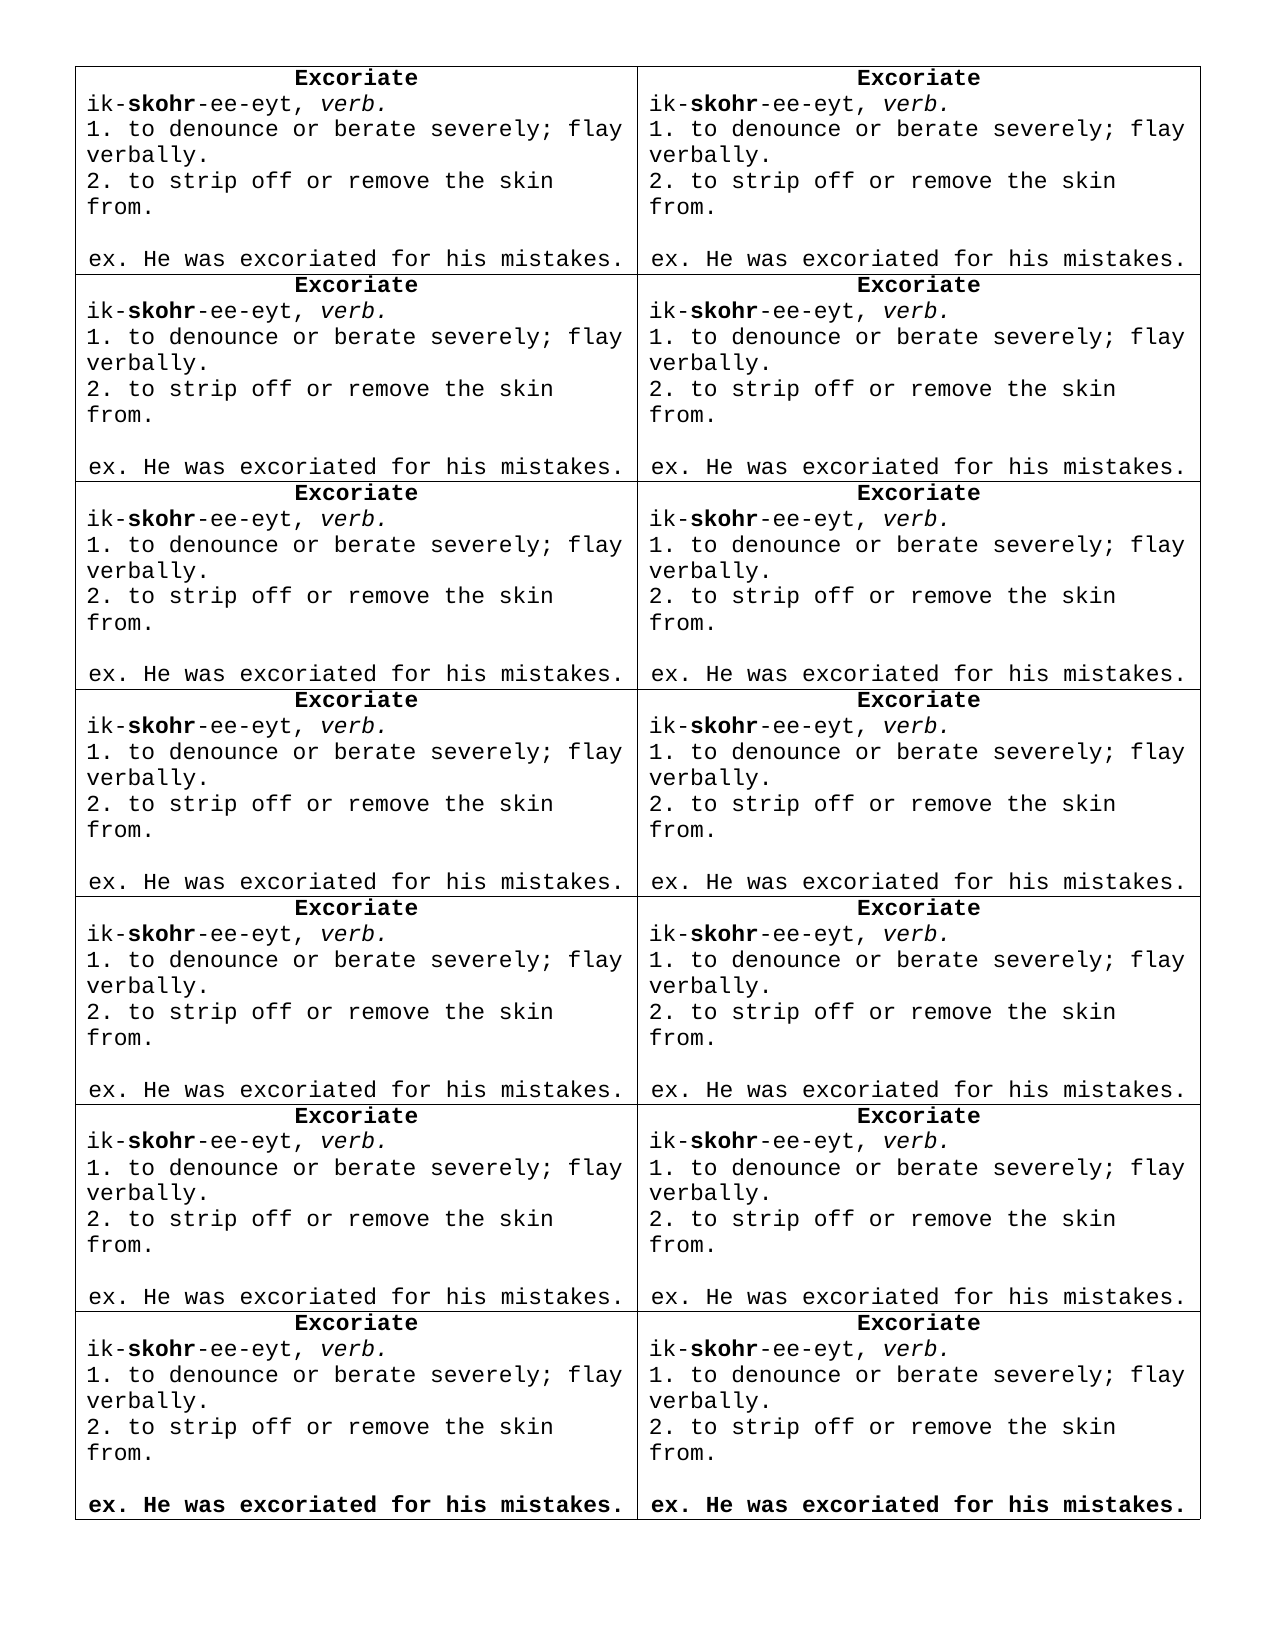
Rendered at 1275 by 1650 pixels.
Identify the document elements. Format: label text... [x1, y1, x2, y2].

table_cell Excoriate ik-skohr-ee-eyt, verb. 1. to denounce or berate severely; flay verbally. 2. to strip off or remove the skin from. ex. He was excoriated for his mistakes. [76, 690, 637, 896]
table_cell Excoriate ik-skohr-ee-eyt, verb. 1. to denounce or berate severely; flay verbally. 2. to strip off or remove the skin from. ex. He was excoriated for his mistakes. [76, 1312, 637, 1519]
table_cell Excoriate ik-skohr-ee-eyt, verb. 1. to denounce or berate severely; flay verbally. 2. to strip off or remove the skin from. ex. He was excoriated for his mistakes. [76, 897, 637, 1104]
table_cell Excoriate ik-skohr-ee-eyt, verb. 1. to denounce or berate severely; flay verbally. 2. to strip off or remove the skin from. ex. He was excoriated for his mistakes. [638, 690, 1200, 896]
table_cell Excoriate ik-skohr-ee-eyt, verb. 1. to denounce or berate severely; flay verbally. 2. to strip off or remove the skin from. ex. He was excoriated for his mistakes. [638, 1312, 1200, 1519]
table_header Excoriate ik-skohr-ee-eyt, verb. 1. to denounce or berate severely; flay verbally. 2. to strip off or remove the skin from. ex. He was excoriated for his mistakes. [76, 67, 637, 273]
table_cell Excoriate ik-skohr-ee-eyt, verb. 1. to denounce or berate severely; flay verbally. 2. to strip off or remove the skin from. ex. He was excoriated for his mistakes. [76, 1105, 637, 1311]
table_cell Excoriate ik-skohr-ee-eyt, verb. 1. to denounce or berate severely; flay verbally. 2. to strip off or remove the skin from. ex. He was excoriated for his mistakes. [638, 1105, 1200, 1311]
table_cell Excoriate ik-skohr-ee-eyt, verb. 1. to denounce or berate severely; flay verbally. 2. to strip off or remove the skin from. ex. He was excoriated for his mistakes. [638, 275, 1200, 481]
table_cell Excoriate ik-skohr-ee-eyt, verb. 1. to denounce or berate severely; flay verbally. 2. to strip off or remove the skin from. ex. He was excoriated for his mistakes. [638, 482, 1200, 689]
table_header Excoriate ik-skohr-ee-eyt, verb. 1. to denounce or berate severely; flay verbally. 2. to strip off or remove the skin from. ex. He was excoriated for his mistakes. [638, 67, 1200, 273]
table_cell Excoriate ik-skohr-ee-eyt, verb. 1. to denounce or berate severely; flay verbally. 2. to strip off or remove the skin from. ex. He was excoriated for his mistakes. [638, 897, 1200, 1104]
table_cell Excoriate ik-skohr-ee-eyt, verb. 1. to denounce or berate severely; flay verbally. 2. to strip off or remove the skin from. ex. He was excoriated for his mistakes. [76, 275, 637, 481]
table_cell Excoriate ik-skohr-ee-eyt, verb. 1. to denounce or berate severely; flay verbally. 2. to strip off or remove the skin from. ex. He was excoriated for his mistakes. [76, 482, 637, 689]
